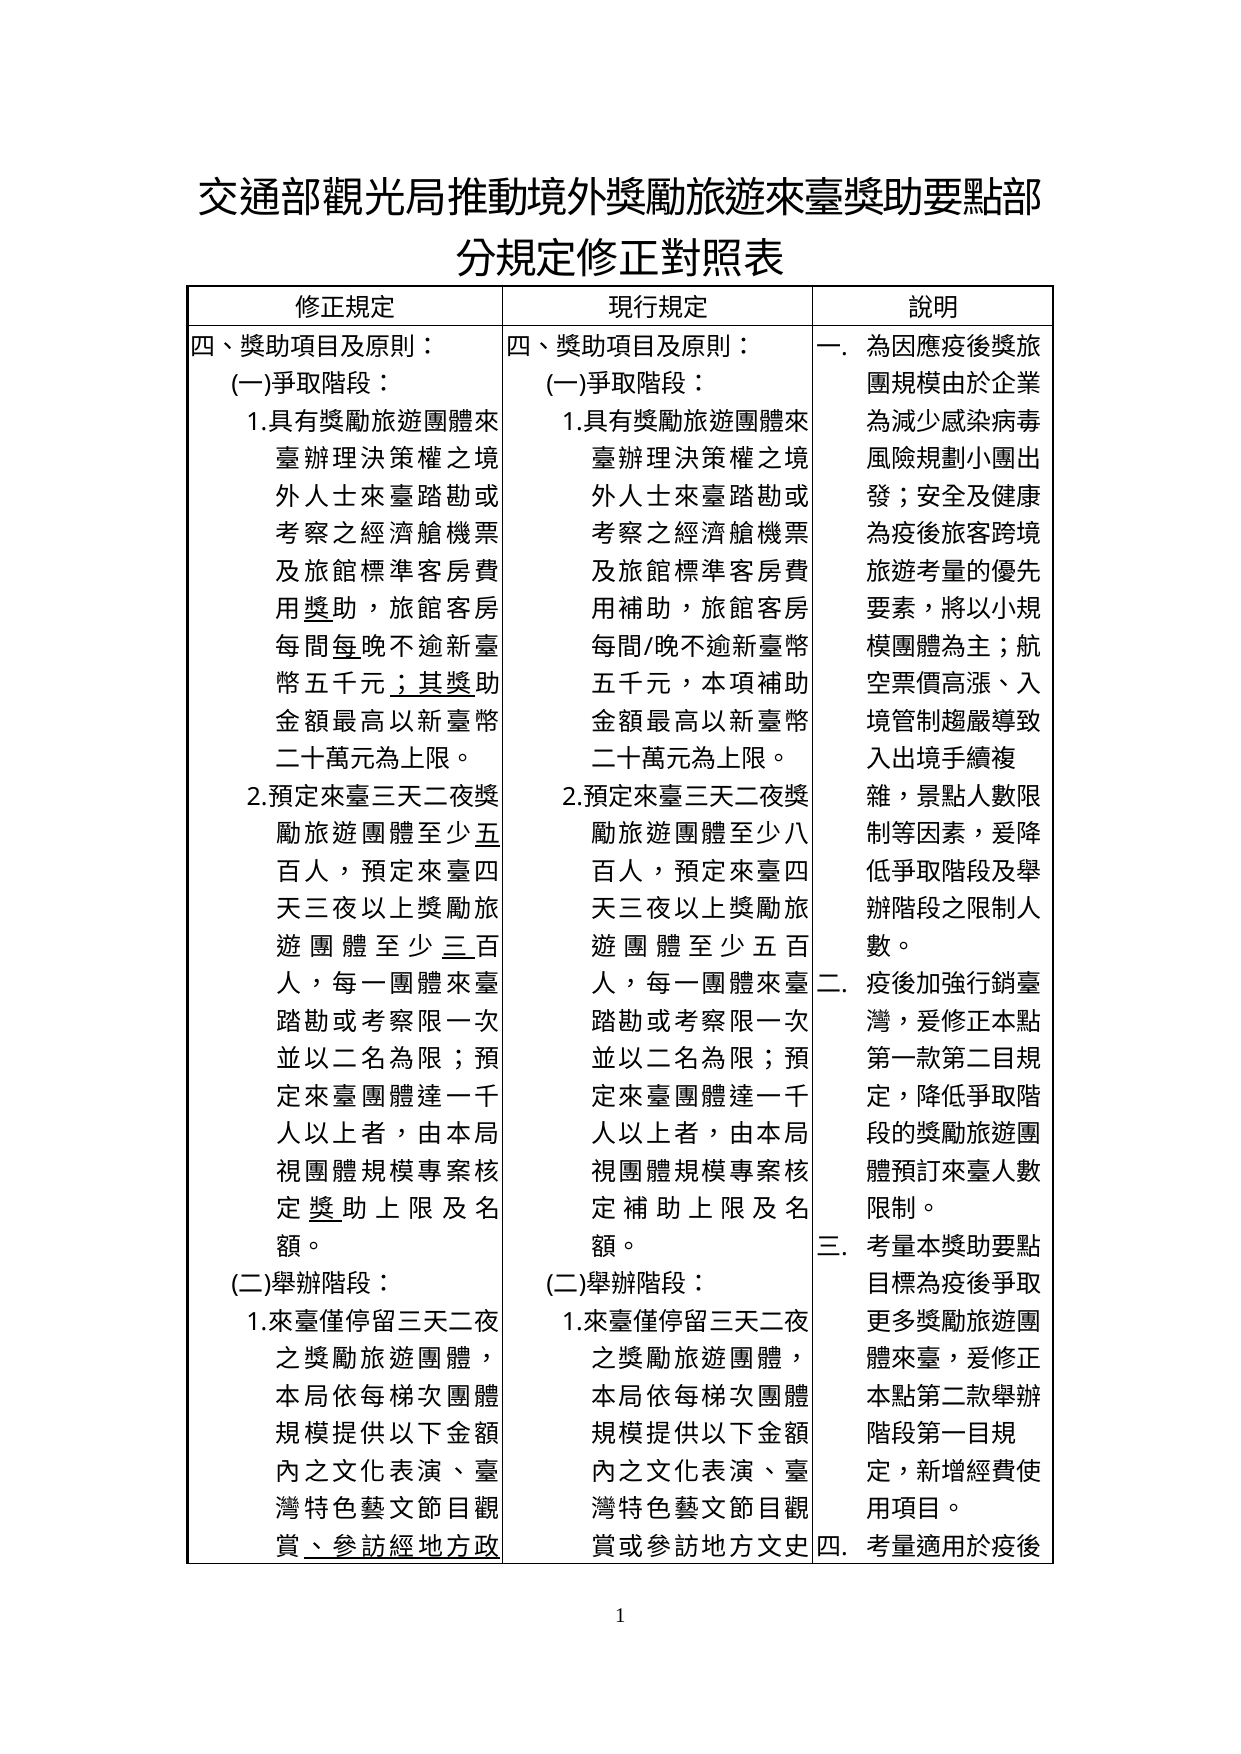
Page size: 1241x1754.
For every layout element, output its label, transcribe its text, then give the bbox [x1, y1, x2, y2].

table_cell 為因應疫後獎旅團規模由於企業為減少感染病毒風險規劃小團出發；安全及健康為疫後旅客跨境旅遊考量的優先要素，將以小規模團體為主；航空票價高漲、入境管制趨嚴導致入出境手續複雜，景點人數限制等因素，爰降低爭取階段及舉辦階段之限制人數。 疫後加強行銷臺灣，爰修正本點第一款第二目規定，降低爭取階段的獎勵旅遊團體預訂來臺人數限制。 考量本獎助要點目標為疫後爭取更多獎勵旅遊團體來臺，爰修正本點第二款舉辦階段第一目規定，新增經費使用項目。 考量適用於疫後環境之策略，爰修正本點第二款第一、二、三、五目，降低獎勵旅遊團體來臺人數限制由五十人降至三十人及修正內容以符合實際情況。 本獎助要點為有效持續吸引大型獎勵旅遊團體來臺，爰修正本點第四款規定，延長有效期限。 [813, 326, 1052, 1563]
table_cell 四、獎助項目及原則： (一)爭取階段： 1.具有獎勵旅遊團體來臺辦理決策權之境外人士來臺踏勘或考察之經濟艙機票及旅館標準客房費用獎助，旅館客房每間每晚不逾新臺幣五千元；其獎助金額最高以新臺幣二十萬元為上限。 2.預定來臺三天二夜獎勵旅遊團體至少五百人，預定來臺四天三夜以上獎勵旅遊團體至少三百人，每一團體來臺踏勘或考察限一次並以二名為限；預定來臺團體達一千人以上者，由本局視團體規模專案核定獎助上限及名額。 (二)舉辦階段： 1.來臺僅停留三天二夜之獎勵旅遊團體，本局依每梯次團體規模提供以下金額內之文化表演、臺灣特色藝文節目觀賞、參訪經地方政 [189, 326, 502, 1563]
table_cell 四、獎助項目及原則： (一)爭取階段： 1.具有獎勵旅遊團體來臺辦理決策權之境外人士來臺踏勘或考察之經濟艙機票及旅館標準客房費用補助，旅館客房每間/晚不逾新臺幣五千元，本項補助金額最高以新臺幣二十萬元為上限。 2.預定來臺三天二夜獎勵旅遊團體至少八百人，預定來臺四天三夜以上獎勵旅遊團體至少五百人，每一團體來臺踏勘或考察限一次並以二名為限；預定來臺團體達一千人以上者，由本局視團體規模專案核定補助上限及名額。 (二)舉辦階段： 1.來臺僅停留三天二夜之獎勵旅遊團體，本局依每梯次團體規模提供以下金額內之文化表演、臺灣特色藝文節目觀賞或參訪地方文史 [503, 326, 812, 1563]
table_header 說明 [813, 287, 1052, 325]
table_header 現行規定 [503, 287, 812, 325]
table_header 修正規定 [189, 287, 502, 325]
text 交通部觀光局推動境外獎勵旅遊來臺獎助要點部分規定修正對照表 [187, 164, 1053, 285]
